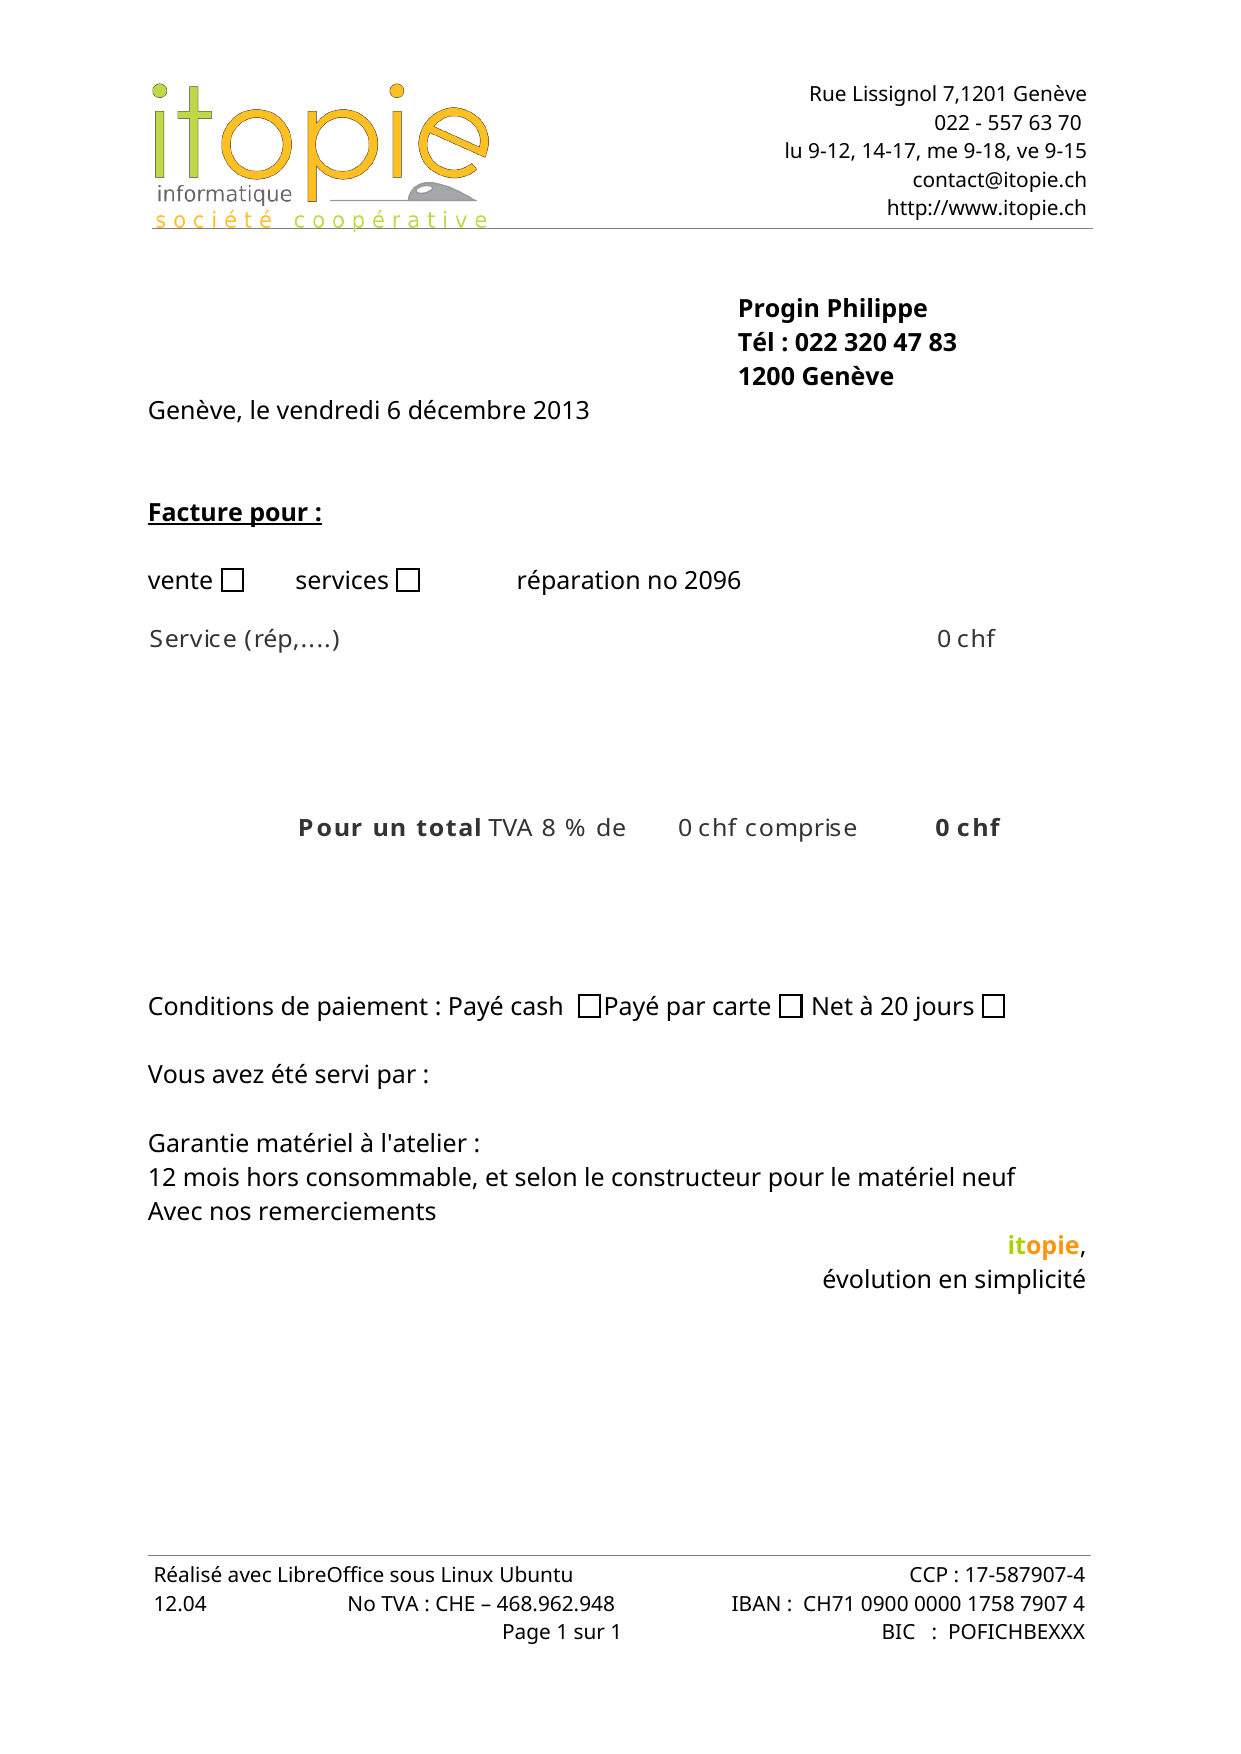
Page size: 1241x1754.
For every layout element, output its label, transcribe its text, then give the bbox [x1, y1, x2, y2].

text Genève, le vendredi 6 décembre 2013 [148, 392, 1093, 427]
text Progin Philippe [148, 290, 1093, 324]
text Facture pour : [148, 495, 1093, 529]
text 12 mois hors consommable, et selon le constructeur pour le matériel neuf [148, 1159, 1093, 1193]
text Garantie matériel à l'atelier : [148, 1125, 1093, 1159]
text Avec nos remerciements [148, 1193, 1093, 1227]
text itopie, [148, 1227, 1093, 1262]
text Conditions de paiement : Payé cash Payé par carte Net à 20 jours [148, 989, 1093, 1023]
text Vous avez été servi par : [148, 1057, 1093, 1091]
text évolution en simplicité [148, 1262, 1093, 1296]
text Tél : 022 320 47 83 [148, 324, 1093, 358]
text vente services réparation no 2096 [148, 563, 1093, 597]
text 1200 Genève [148, 358, 1093, 392]
picture [138, 72, 500, 244]
